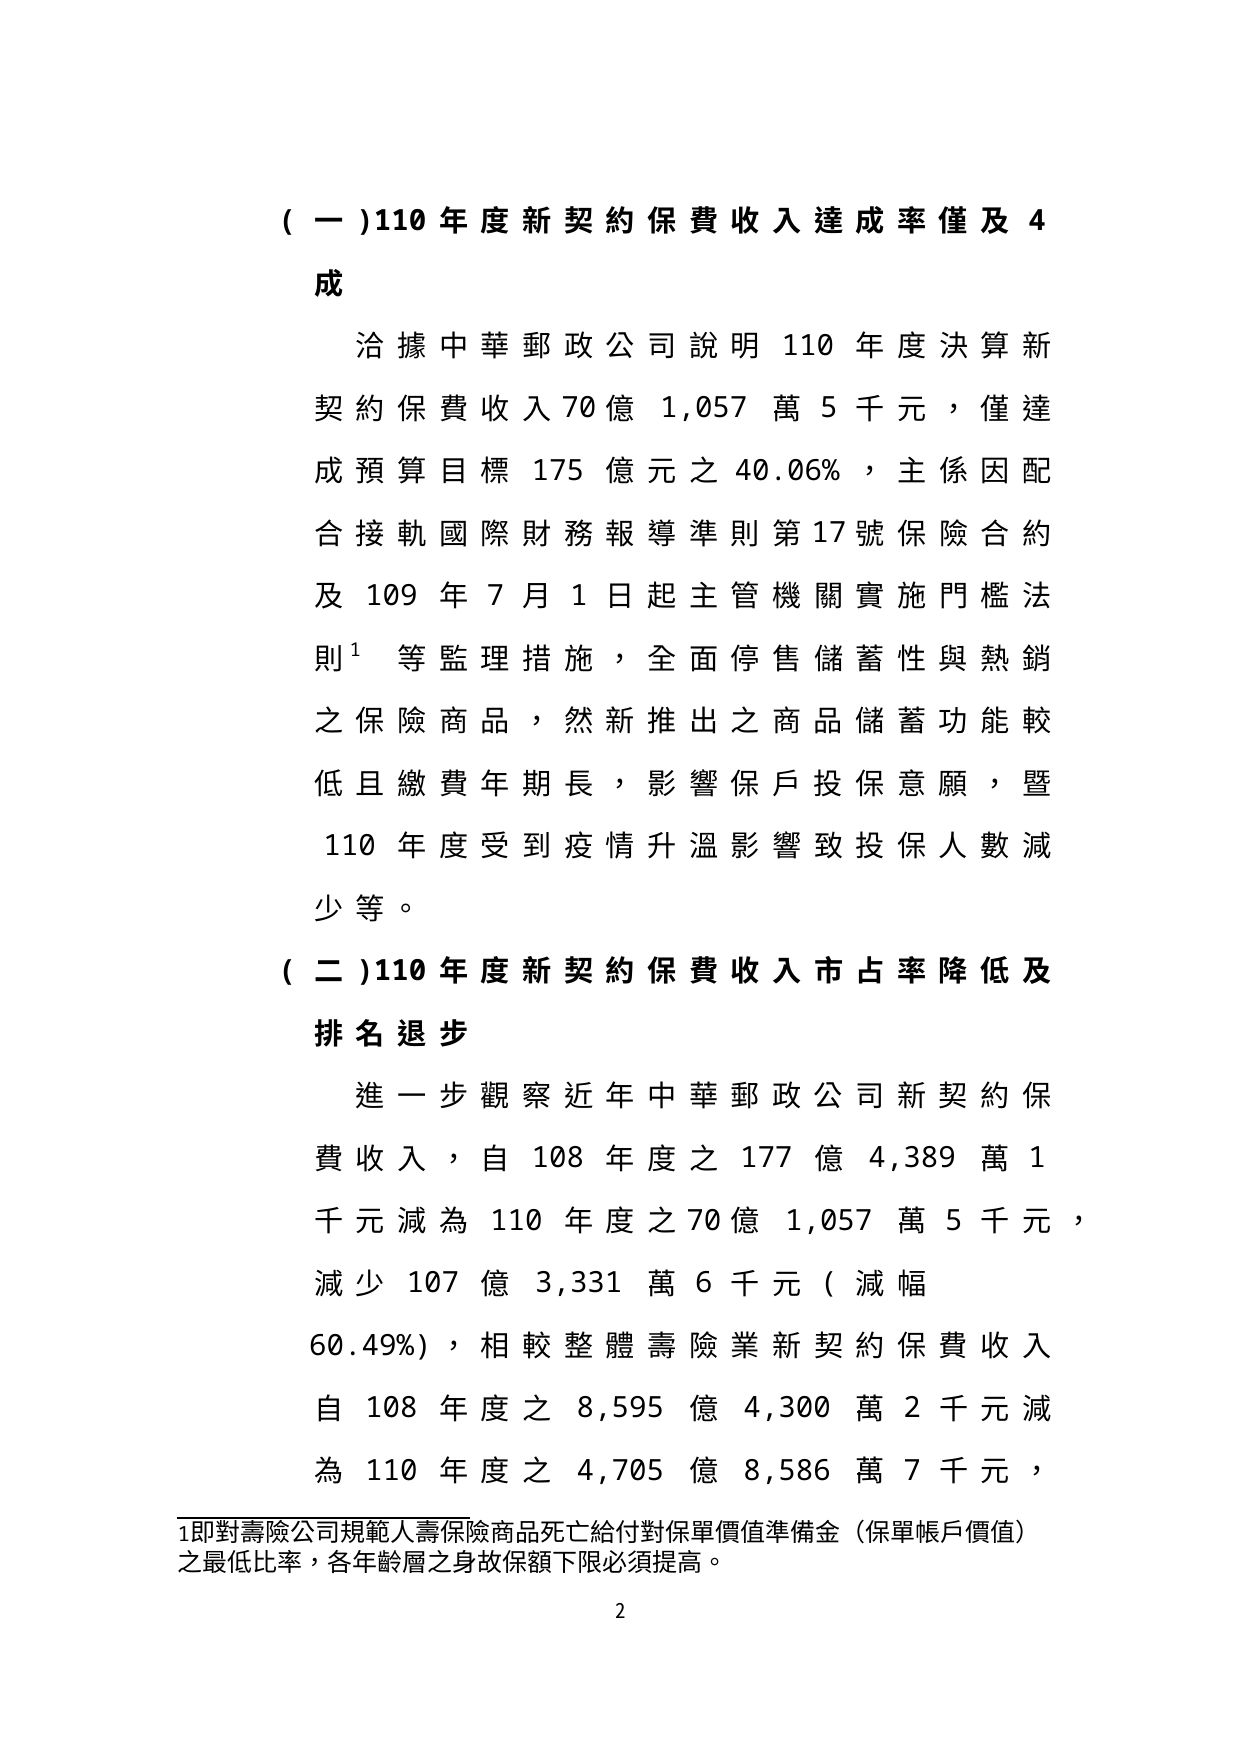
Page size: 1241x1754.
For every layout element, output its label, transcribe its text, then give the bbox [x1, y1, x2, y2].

text (一)110年度新契約保費收入達成率僅及4成 [242, 177, 1058, 302]
text 洽據中華郵政公司說明110年度決算新契約保費收入70億1,057萬5千元，僅達成預算目標175億元之40.06%，主係因配合接軌國際財務報導準則第17號保險合約及109年7月1日起主管機關實施門檻法則等監理措施，全面停售儲蓄性與熱銷之保險商品，然新推出之商品儲蓄功能較低且繳費年期長，影響保戶投保意願，暨110年度受到疫情升溫影響致投保人數減少等。 [271, 302, 1058, 927]
text 即對壽險公司規範人壽保險商品死亡給付對保單價值準備金（保單帳戶價值）之最低比率，各年齡層之身故保額下限必須提高。 [177, 1518, 1063, 1577]
text (二)110年度新契約保費收入市占率降低及排名退步 [242, 927, 1058, 1052]
text 進一步觀察近年中華郵政公司新契約保費收入，自108年度之177億4,389萬1千元減為110年度之70億1,057萬5千元，減少107億3,331萬6千元(減幅60.49%)，相較整體壽險業新契約保費收入自108年度之8,595億4,300萬2千元減為110年度之4,705億8,586萬7千元，減少3,889億5,713萬5千元(減幅45.25%)，中華郵政公司減幅較大，爰該公司市占率自108年度之2.06%降為110年度之1.49%，減少0.57個百分點，排名自108年度之第9名降為110年度之第12名(詳表1)，概呈退步。 [271, 1052, 1058, 1490]
